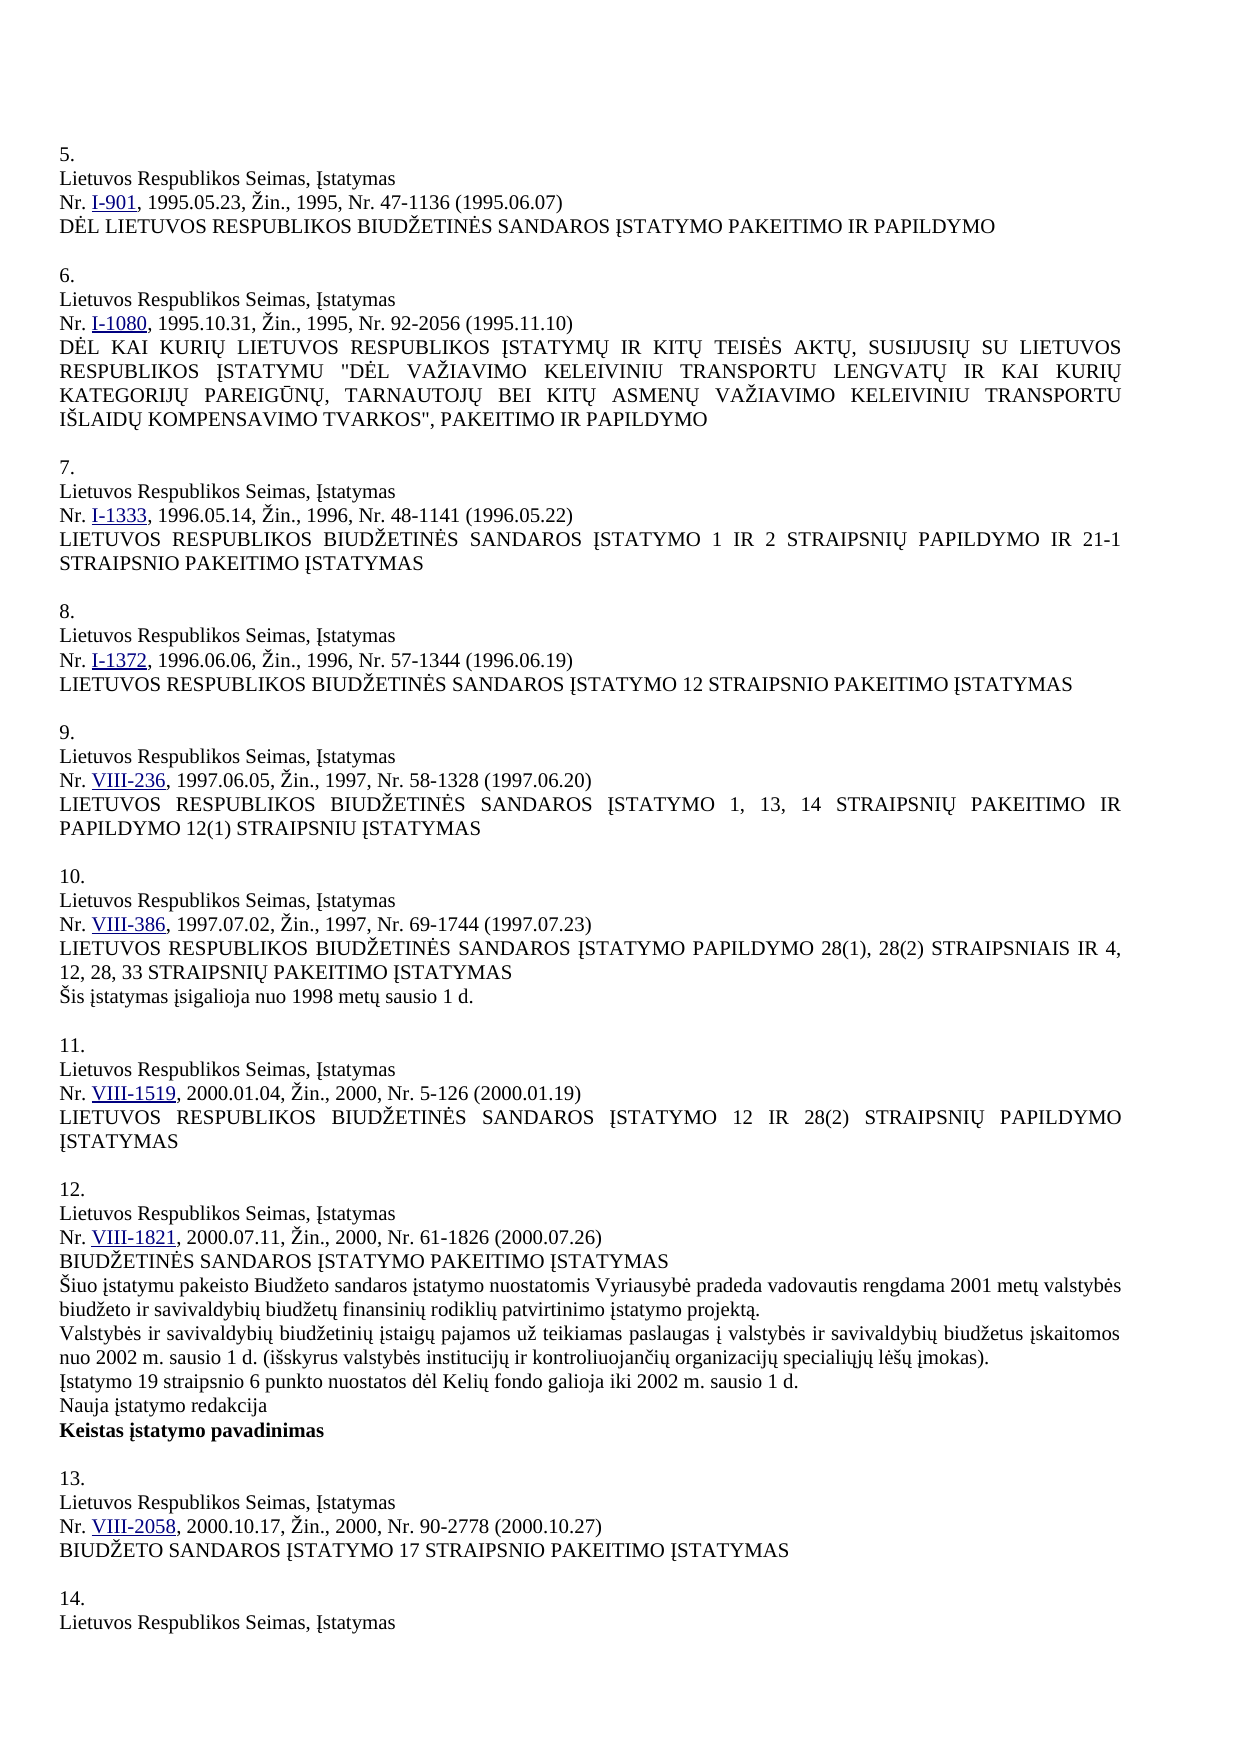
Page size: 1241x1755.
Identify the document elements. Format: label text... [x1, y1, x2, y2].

text 14. [59, 1586, 1122, 1610]
text DĖL LIETUVOS RESPUBLIKOS BIUDŽETINĖS SANDAROS ĮSTATYMO PAKEITIMO IR PAPILDYMO [59, 214, 1122, 238]
text Nr. I-1080, 1995.10.31, Žin., 1995, Nr. 92-2056 (1995.11.10) [59, 311, 1122, 335]
text Įstatymo 19 straipsnio 6 punkto nuostatos dėl Kelių fondo galioja iki 2002 m. sausio 1 d. [59, 1369, 1122, 1393]
text 13. [59, 1466, 1122, 1490]
text Nr. I-901, 1995.05.23, Žin., 1995, Nr. 47-1136 (1995.06.07) [59, 190, 1122, 214]
text 7. [59, 455, 1122, 479]
text 8. [59, 599, 1122, 623]
text Lietuvos Respublikos Seimas, Įstatymas [59, 166, 1122, 190]
text DĖL KAI KURIŲ LIETUVOS RESPUBLIKOS ĮSTATYMŲ IR KITŲ TEISĖS AKTŲ, SUSIJUSIŲ SU LIETUVOS RESPUBLIKOS ĮSTATYMU "DĖL VAŽIAVIMO KELEIVINIU TRANSPORTU LENGVATŲ IR KAI KURIŲ KATEGORIJŲ PAREIGŪNŲ, TARNAUTOJŲ BEI KITŲ ASMENŲ VAŽIAVIMO KELEIVINIU TRANSPORTU IŠLAIDŲ KOMPENSAVIMO TVARKOS", PAKEITIMO IR PAPILDYMO [59, 335, 1122, 431]
text 6. [59, 262, 1122, 287]
text Lietuvos Respublikos Seimas, Įstatymas [59, 479, 1122, 503]
text LIETUVOS RESPUBLIKOS BIUDŽETINĖS SANDAROS ĮSTATYMO 12 IR 28(2) STRAIPSNIŲ PAPILDYMO ĮSTATYMAS [59, 1105, 1122, 1153]
text BIUDŽETO SANDAROS ĮSTATYMO 17 STRAIPSNIO PAKEITIMO ĮSTATYMAS [59, 1538, 1122, 1562]
text 5. [59, 142, 1122, 166]
text Lietuvos Respublikos Seimas, Įstatymas [59, 888, 1122, 912]
text Nr. I-1333, 1996.05.14, Žin., 1996, Nr. 48-1141 (1996.05.22) [59, 503, 1122, 527]
text Lietuvos Respublikos Seimas, Įstatymas [59, 1490, 1122, 1514]
text Nr. VIII-1519, 2000.01.04, Žin., 2000, Nr. 5-126 (2000.01.19) [59, 1081, 1122, 1105]
text Šis įstatymas įsigalioja nuo 1998 metų sausio 1 d. [59, 984, 1122, 1008]
text 11. [59, 1032, 1122, 1057]
text Šiuo įstatymu pakeisto Biudžeto sandaros įstatymo nuostatomis Vyriausybė pradeda vadovautis rengdama 2001 metų valstybės biudžeto ir savivaldybių biudžetų finansinių rodiklių patvirtinimo įstatymo projektą. [59, 1273, 1122, 1321]
text Keistas įstatymo pavadinimas [59, 1417, 1122, 1442]
text Lietuvos Respublikos Seimas, Įstatymas [59, 623, 1122, 647]
text 10. [59, 864, 1122, 888]
text LIETUVOS RESPUBLIKOS BIUDŽETINĖS SANDAROS ĮSTATYMO 12 STRAIPSNIO PAKEITIMO ĮSTATYMAS [59, 672, 1122, 696]
text Lietuvos Respublikos Seimas, Įstatymas [59, 1201, 1122, 1225]
text Lietuvos Respublikos Seimas, Įstatymas [59, 744, 1122, 768]
text 12. [59, 1177, 1122, 1201]
text Nr. VIII-1821, 2000.07.11, Žin., 2000, Nr. 61-1826 (2000.07.26) [59, 1225, 1122, 1249]
text Lietuvos Respublikos Seimas, Įstatymas [59, 1610, 1122, 1634]
text 9. [59, 720, 1122, 744]
text Lietuvos Respublikos Seimas, Įstatymas [59, 1057, 1122, 1081]
text Nr. VIII-236, 1997.06.05, Žin., 1997, Nr. 58-1328 (1997.06.20) [59, 768, 1122, 792]
text Lietuvos Respublikos Seimas, Įstatymas [59, 287, 1122, 311]
text LIETUVOS RESPUBLIKOS BIUDŽETINĖS SANDAROS ĮSTATYMO 1, 13, 14 STRAIPSNIŲ PAKEITIMO IR PAPILDYMO 12(1) STRAIPSNIU ĮSTATYMAS [59, 792, 1122, 840]
text BIUDŽETINĖS SANDAROS ĮSTATYMO PAKEITIMO ĮSTATYMAS [59, 1249, 1122, 1273]
text LIETUVOS RESPUBLIKOS BIUDŽETINĖS SANDAROS ĮSTATYMO PAPILDYMO 28(1), 28(2) STRAIPSNIAIS IR 4, 12, 28, 33 STRAIPSNIŲ PAKEITIMO ĮSTATYMAS [59, 936, 1122, 984]
text Nauja įstatymo redakcija [59, 1393, 1122, 1417]
text LIETUVOS RESPUBLIKOS BIUDŽETINĖS SANDAROS ĮSTATYMO 1 IR 2 STRAIPSNIŲ PAPILDYMO IR 21-1 STRAIPSNIO PAKEITIMO ĮSTATYMAS [59, 527, 1122, 575]
text Nr. VIII-2058, 2000.10.17, Žin., 2000, Nr. 90-2778 (2000.10.27) [59, 1514, 1122, 1538]
text Nr. I-1372, 1996.06.06, Žin., 1996, Nr. 57-1344 (1996.06.19) [59, 647, 1122, 672]
text Valstybės ir savivaldybių biudžetinių įstaigų pajamos už teikiamas paslaugas į valstybės ir savivaldybių biudžetus įskaitomos nuo 2002 m. sausio 1 d. (išskyrus valstybės institucijų ir kontroliuojančių organizacijų specialiųjų lėšų įmokas). [59, 1321, 1122, 1369]
text Nr. VIII-386, 1997.07.02, Žin., 1997, Nr. 69-1744 (1997.07.23) [59, 912, 1122, 936]
